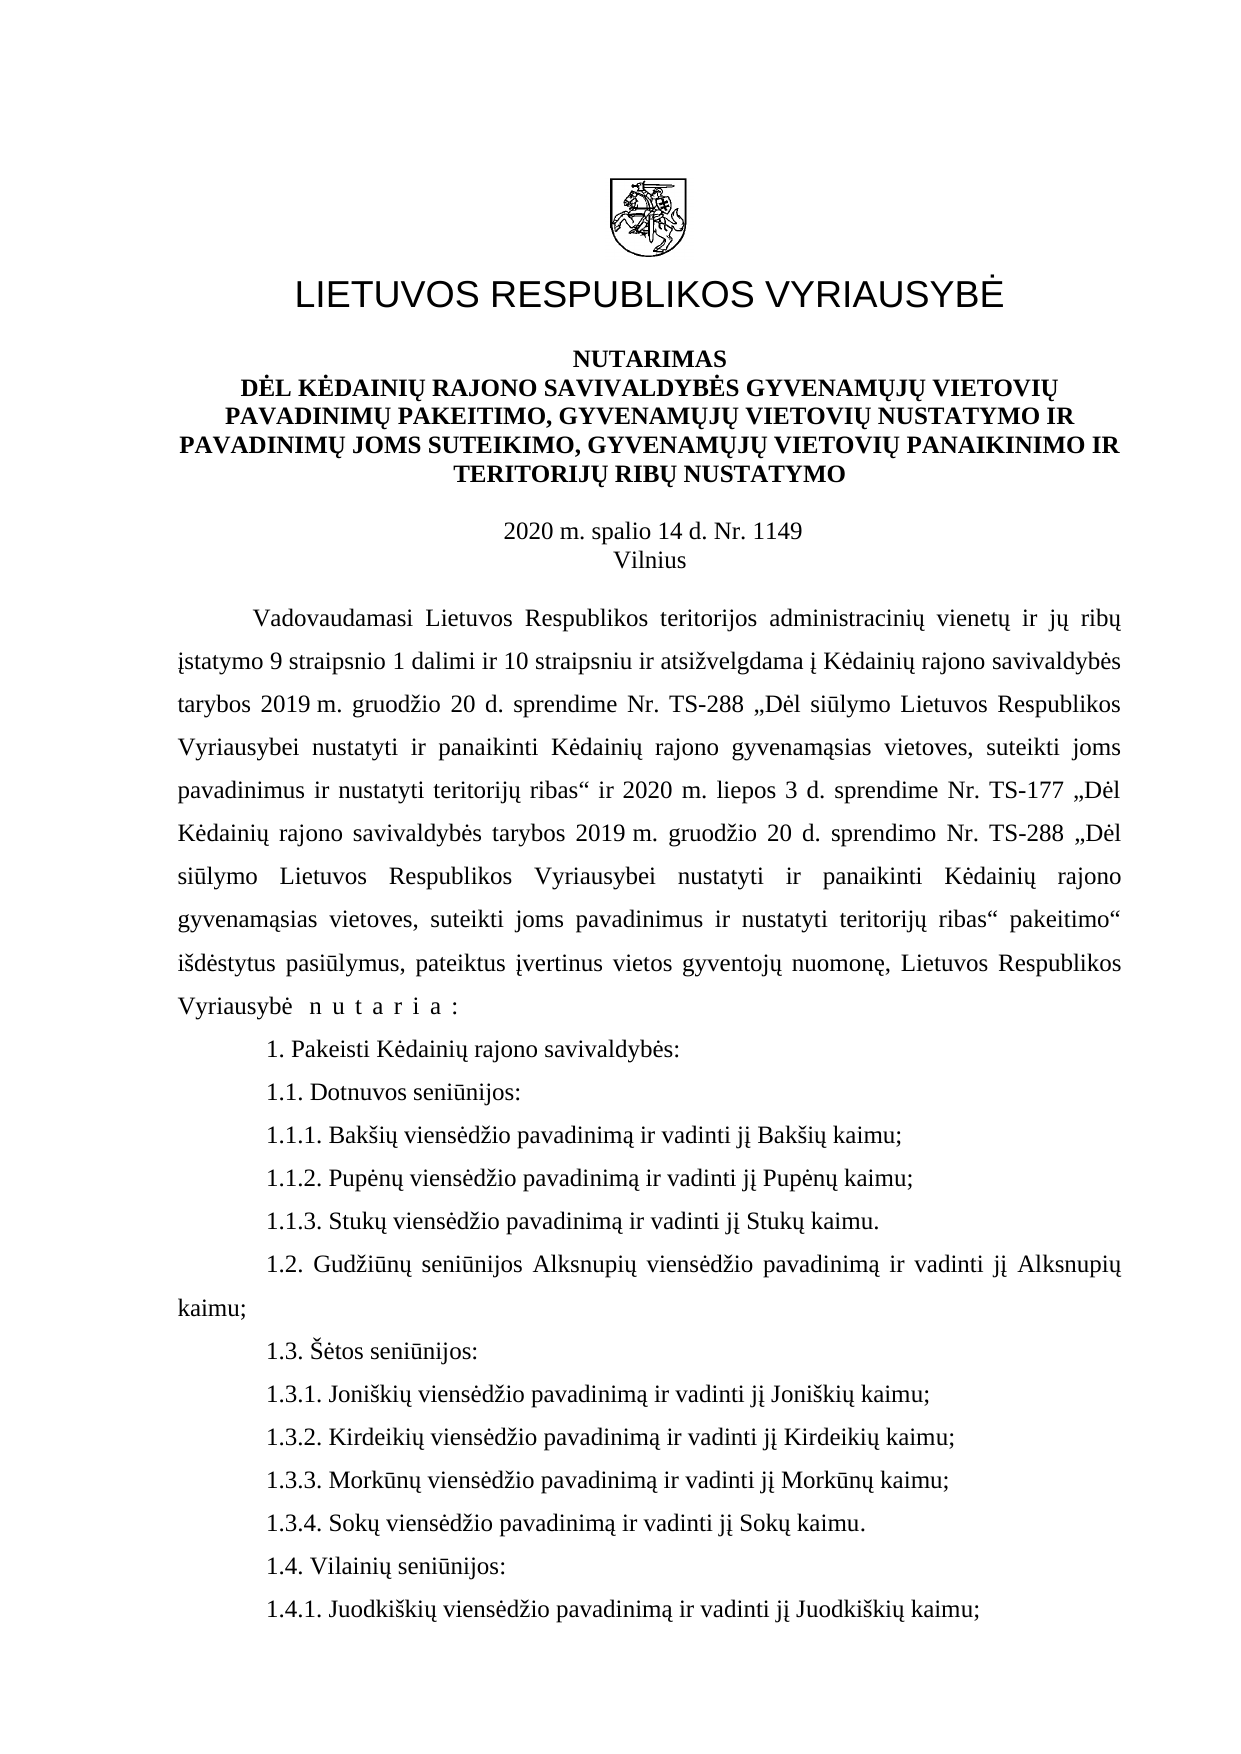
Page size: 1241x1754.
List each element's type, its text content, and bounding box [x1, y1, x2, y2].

text 1.2. Gudžiūnų seniūnijos Alksnupių viensėdžio pavadinimą ir vadinti jį Alksnupių kaimu; [177, 1249, 1122, 1321]
text nutarimas [177, 344, 1122, 373]
text DĖL KĖDAINIŲ RAJONO SAVIVALDYBĖS GYVENAMŲJŲ VIETOVIŲ PAVADINIMŲ PAKEITIMO, GYVENAMŲJŲ VIETOVIŲ NUSTATYMO IR PAVADINIMŲ JOMS SUTEIKIMO, GYVENAMŲJŲ VIETOVIŲ PANAIKINIMO IR TERITORIJŲ RIBŲ NUSTATYMO [177, 373, 1122, 488]
text 1.3.3. Morkūnų viensėdžio pavadinimą ir vadinti jį Morkūnų kaimu; [177, 1465, 1122, 1494]
text 1.4.1. Juodkiškių viensėdžio pavadinimą ir vadinti jį Juodkiškių kaimu; [177, 1594, 1122, 1623]
text Vadovaudamasi Lietuvos Respublikos teritorijos administracinių vienetų ir jų ribų įstatymo 9 straipsnio 1 dalimi ir 10 straipsniu ir atsižvelgdama į Kėdainių rajono savivaldybės tarybos 2019 m. gruodžio 20 d. sprendime Nr. TS-288 „Dėl siūlymo Lietuvos Respublikos Vyriausybei nustatyti ir panaikinti Kėdainių rajono gyvenamąsias vietoves, suteikti joms pavadinimus ir nustatyti teritorijų ribas“ ir 2020 m. liepos 3 d. sprendime Nr. TS-177 „Dėl Kėdainių rajono savivaldybės tarybos 2019 m. gruodžio 20 d. sprendimo Nr. TS-288 „Dėl siūlymo Lietuvos Respublikos Vyriausybei nustatyti ir panaikinti Kėdainių rajono gyvenamąsias vietoves, suteikti joms pavadinimus ir nustatyti teritorijų ribas“ pakeitimo“ išdėstytus pasiūlymus, pateiktus įvertinus vietos gyventojų nuomonę, Lietuvos Respublikos Vyriausybė nutaria: [177, 603, 1122, 1019]
text 1.3.2. Kirdeikių viensėdžio pavadinimą ir vadinti jį Kirdeikių kaimu; [177, 1422, 1122, 1451]
text 1.3.1. Joniškių viensėdžio pavadinimą ir vadinti jį Joniškių kaimu; [177, 1379, 1122, 1408]
text Lietuvos Respublikos Vyriausybė [177, 272, 1122, 315]
text 1.1.1. Bakšių viensėdžio pavadinimą ir vadinti jį Bakšių kaimu; [177, 1120, 1122, 1149]
text 1.3.4. Sokų viensėdžio pavadinimą ir vadinti jį Sokų kaimu. [177, 1508, 1122, 1537]
text 1.3. Šėtos seniūnijos: [177, 1336, 1122, 1364]
text 2020 m. spalio 14 d. Nr. 1149 [177, 516, 1122, 545]
text Vilnius [177, 545, 1122, 574]
text 1.1.3. Stukų viensėdžio pavadinimą ir vadinti jį Stukų kaimu. [177, 1206, 1122, 1235]
text 1.1. Dotnuvos seniūnijos: [177, 1077, 1122, 1106]
text 1.1.2. Pupėnų viensėdžio pavadinimą ir vadinti jį Pupėnų kaimu; [177, 1163, 1122, 1192]
text 1.4. Vilainių seniūnijos: [177, 1551, 1122, 1580]
text 1. Pakeisti Kėdainių rajono savivaldybės: [177, 1034, 1122, 1063]
